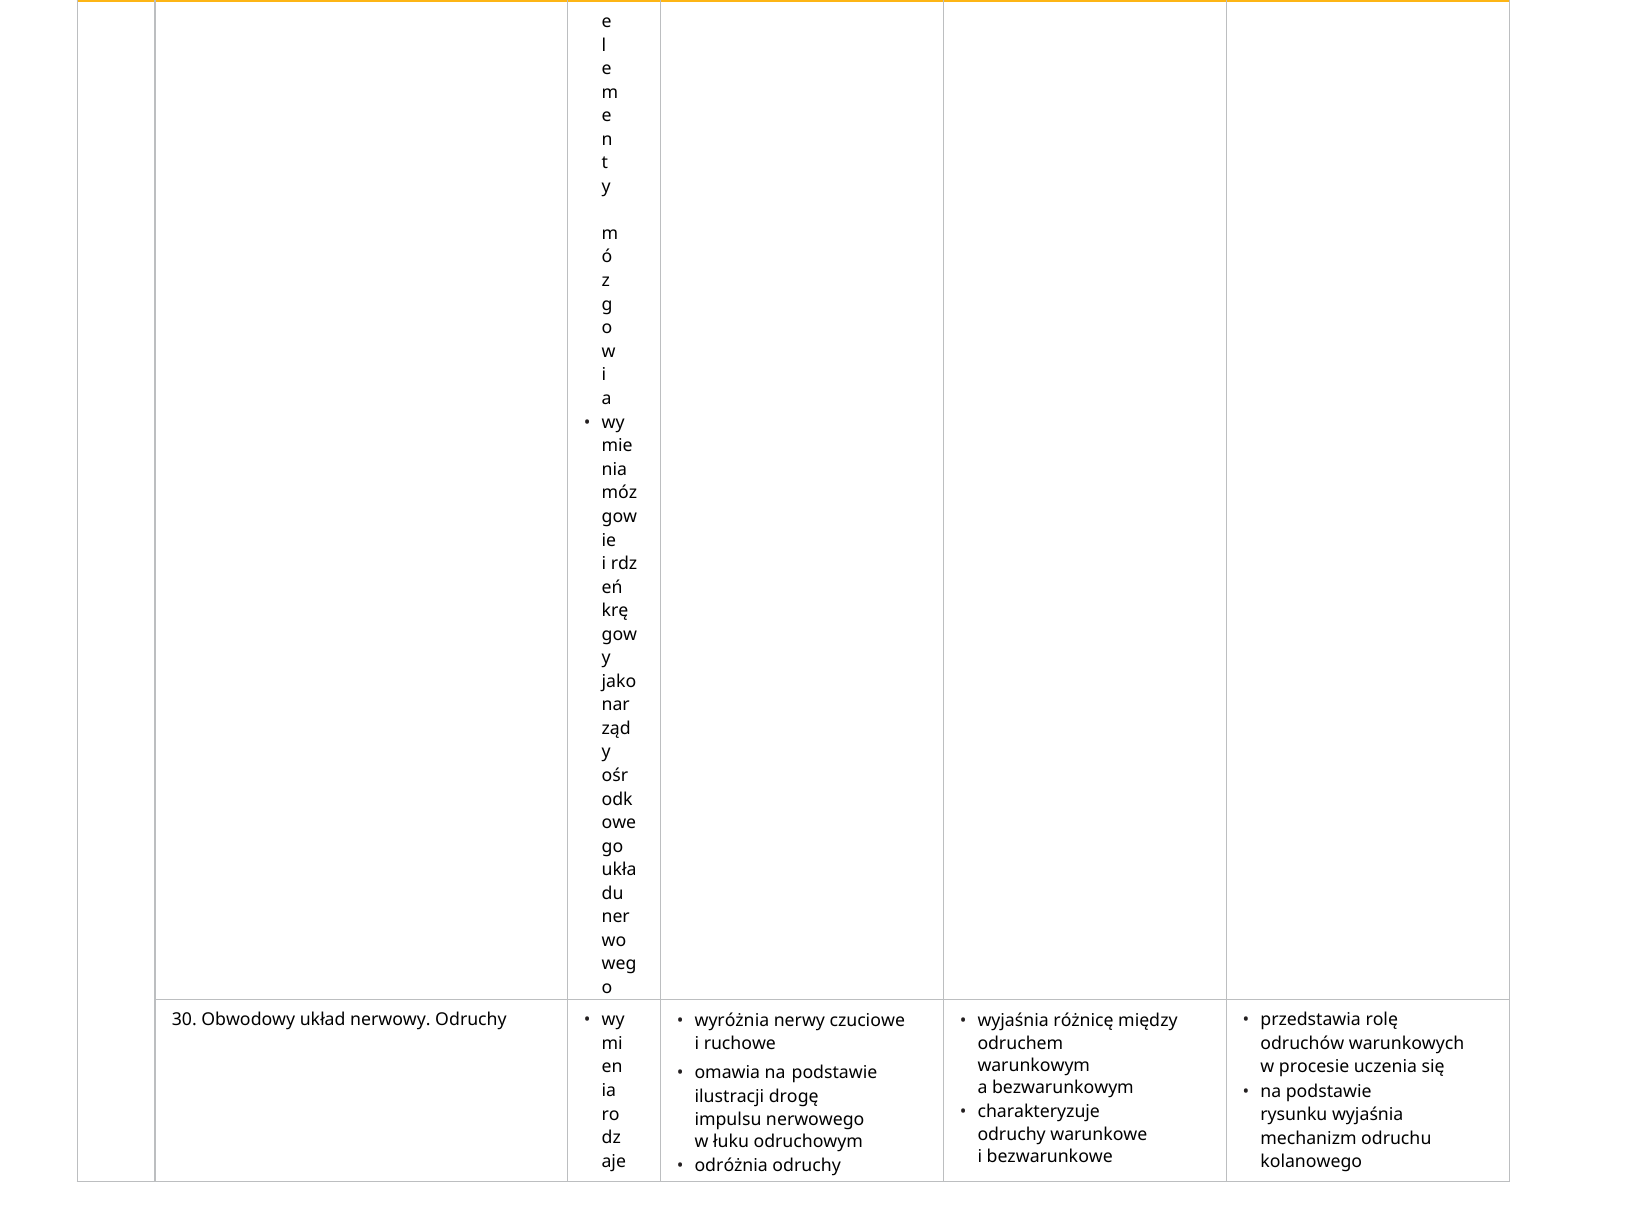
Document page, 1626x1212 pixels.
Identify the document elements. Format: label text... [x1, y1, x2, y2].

table_cell przedstawia rolę odruchów warunkowych w procesie uczenia się na podstawie rysunku wyjaśnia mechanizm odruchu kolanowego [1227, 1000, 1509, 1181]
table_cell wyjaśnia różnicę między odruchem warunkowym a bezwarunkowym charakteryzuje odruchy warunkowe i bezwarunkowe przedstawia graficznie drogę impulsu nerwowego w łuku odruchowym [944, 1000, 1226, 1181]
table_cell [944, 2, 1226, 998]
table_cell elementy mózgowia wymienia mózgowie i rdzeń kręgowy jako narządy ośrodkowego układu nerwowego [568, 2, 660, 998]
table_cell wymienia rodzaje [568, 1000, 660, 1181]
table_cell wyróżnia nerwy czuciowe i ruchowe omawia na podstawie ilustracji drogę impulsu nerwowego w łuku odruchowym odróżnia odruchy [661, 1000, 943, 1181]
table_cell 30. Obwodowy układ nerwowy. Odruchy [156, 1000, 567, 1181]
table_cell 29. Ośrodkowy układ nerwowy [156, 2, 567, 998]
table_cell VII. Regulacja nerwowo-hormonalna [78, 2, 154, 1181]
table_cell [1227, 2, 1509, 998]
table_cell [661, 2, 943, 998]
